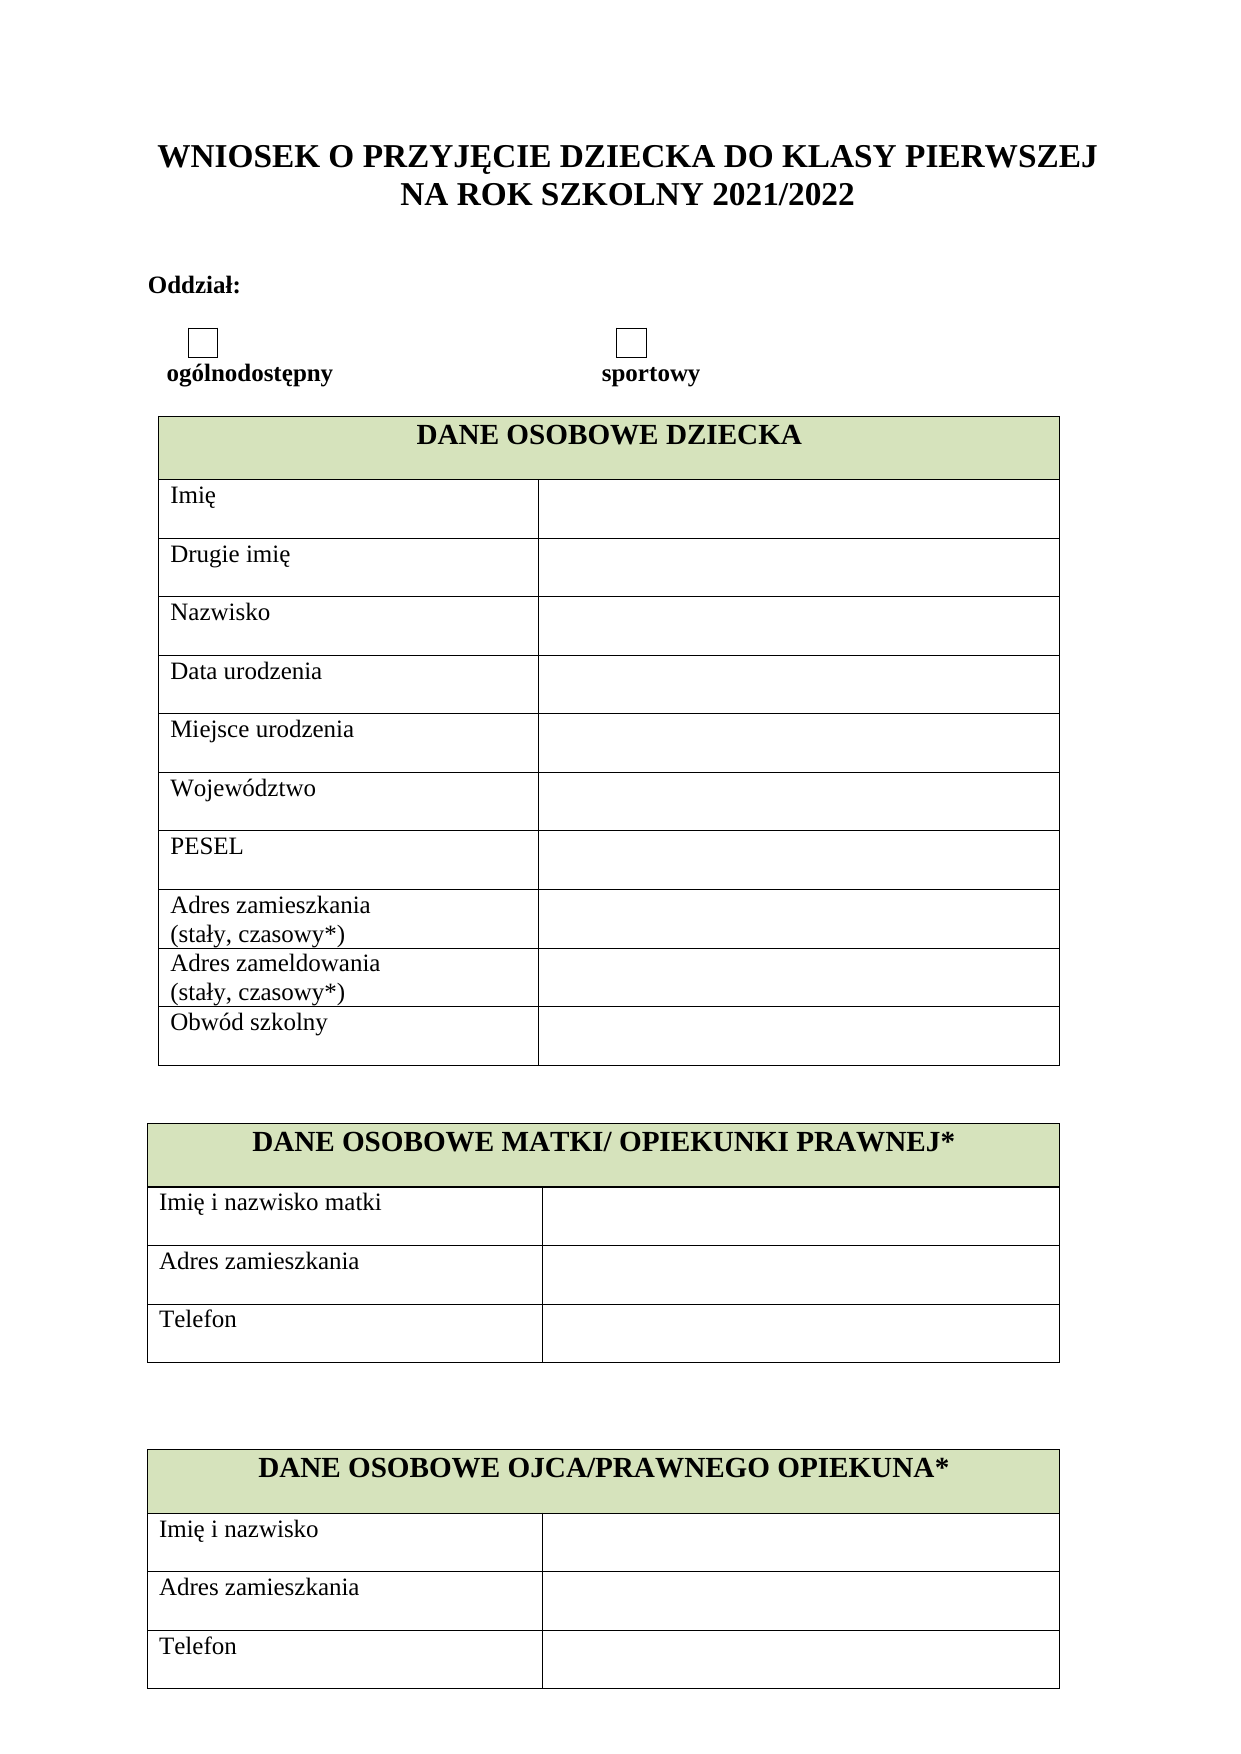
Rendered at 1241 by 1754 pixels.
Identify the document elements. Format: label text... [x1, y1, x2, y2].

table_cell [148, 1363, 1059, 1449]
table_cell Imię i nazwisko [148, 1514, 542, 1571]
table_cell Imię [159, 480, 538, 538]
table_cell [543, 1246, 1059, 1303]
table_cell [543, 1572, 1059, 1630]
table_cell [539, 714, 1059, 772]
table_cell [543, 1631, 1059, 1688]
table_cell [539, 773, 1059, 830]
table_cell [539, 656, 1059, 713]
table_cell [539, 1007, 1059, 1064]
table_cell DANE OSOBOWE OJCA/PRAWNEGO OPIEKUNA* [148, 1450, 1059, 1513]
text ogólnodostępny sportowy [148, 358, 1107, 387]
table_cell [539, 831, 1059, 889]
table_cell [539, 949, 1059, 1006]
text NA ROK SZKOLNY 2021/2022 [148, 174, 1107, 212]
table_cell [539, 890, 1059, 947]
table_cell [539, 480, 1059, 538]
table_cell [539, 597, 1059, 655]
table_cell Imię i nazwisko matki [148, 1188, 542, 1245]
table_cell [543, 1188, 1059, 1245]
table_cell Adres zamieszkania [148, 1246, 542, 1303]
table_header DANE OSOBOWE MATKI/ OPIEKUNKI PRAWNEJ* [148, 1124, 1059, 1186]
text WNIOSEK O PRZYJĘCIE DZIECKA DO KLASY PIERWSZEJ [148, 136, 1107, 174]
table_cell [543, 1514, 1059, 1571]
table_cell Adres zameldowania (stały, czasowy*) [159, 949, 538, 1006]
table_cell PESEL [159, 831, 538, 889]
table_cell Nazwisko [159, 597, 538, 655]
table_cell Obwód szkolny [159, 1007, 538, 1064]
table_cell [543, 1305, 1059, 1362]
table_cell Adres zamieszkania (stały, czasowy*) [159, 890, 538, 947]
table_header [218, 328, 616, 357]
table_header [617, 329, 646, 357]
text Oddział: [148, 270, 1107, 299]
table_cell Miejsce urodzenia [159, 714, 538, 772]
table_cell Telefon [148, 1631, 542, 1688]
table_header DANE OSOBOWE DZIECKA [159, 417, 1059, 479]
table_cell Województwo [159, 773, 538, 830]
table_cell Adres zamieszkania [148, 1572, 542, 1630]
table_cell Drugie imię [159, 539, 538, 596]
table_cell [539, 539, 1059, 596]
table_header [189, 329, 217, 357]
table_cell Data urodzenia [159, 656, 538, 713]
table_cell Telefon [148, 1305, 542, 1362]
